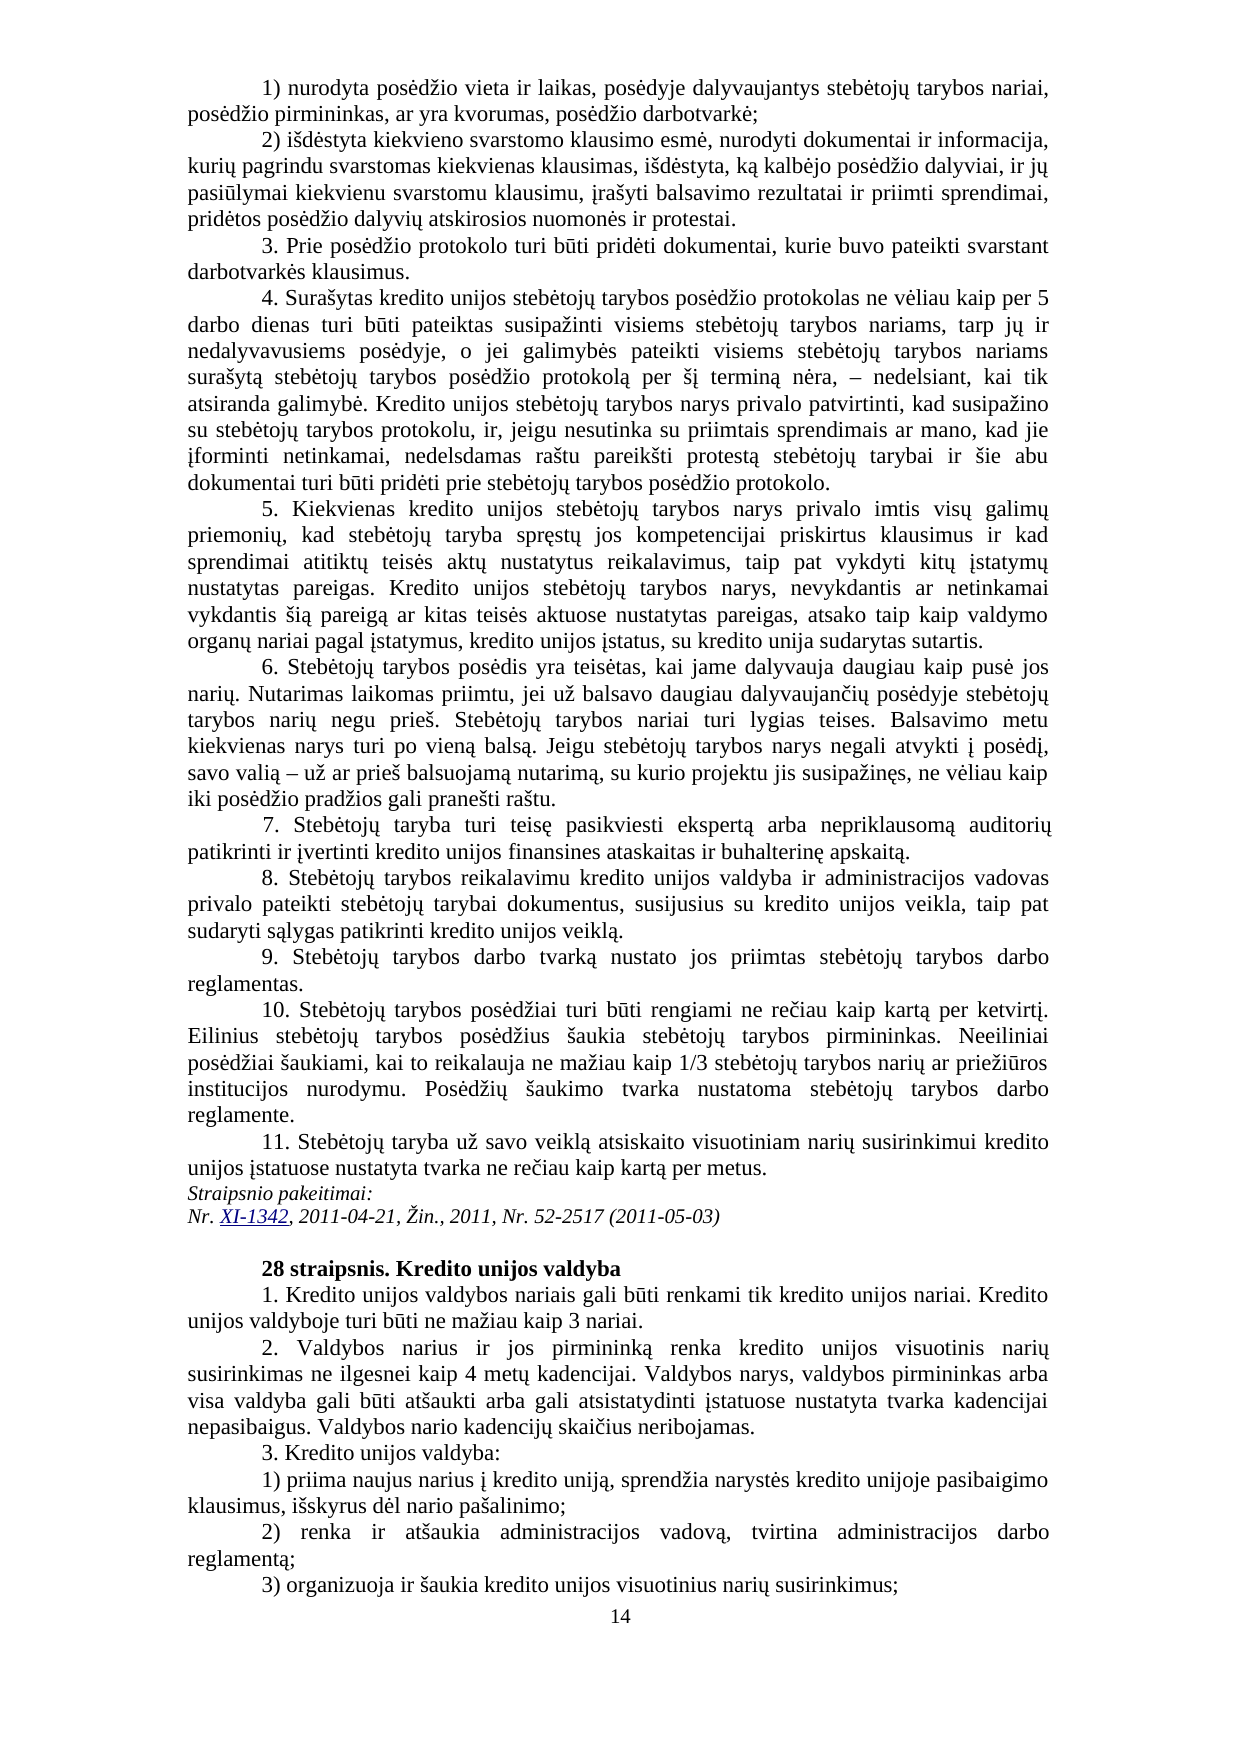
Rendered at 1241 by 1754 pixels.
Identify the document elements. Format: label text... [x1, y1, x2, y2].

text 6. Stebėtojų tarybos posėdis yra teisėtas, kai jame dalyvauja daugiau kaip pusė jos narių. Nutarimas laikomas priimtu, jei už balsavo daugiau dalyvaujančių posėdyje stebėtojų tarybos narių negu prieš. Stebėtojų tarybos nariai turi lygias teises. Balsavimo metu kiekvienas narys turi po vieną balsą. Jeigu stebėtojų tarybos narys negali atvykti į posėdį, savo valią – už ar prieš balsuojamą nutarimą, su kurio projektu jis susipažinęs, ne vėliau kaip iki posėdžio pradžios gali pranešti raštu. [187, 653, 1050, 811]
text 3. Kredito unijos valdyba: [187, 1439, 1050, 1466]
text 2) renka ir atšaukia administracijos vadovą, tvirtina administracijos darbo reglamentą; [187, 1518, 1050, 1571]
text 1) priima naujus narius į kredito uniją, sprendžia narystės kredito unijoje pasibaigimo klausimus, išskyrus dėl nario pašalinimo; [187, 1466, 1050, 1518]
text 1. Kredito unijos valdybos nariais gali būti renkami tik kredito unijos nariai. Kredito unijos valdyboje turi būti ne mažiau kaip 3 nariai. [187, 1281, 1050, 1334]
text 8. Stebėtojų tarybos reikalavimu kredito unijos valdyba ir administracijos vadovas privalo pateikti stebėtojų tarybai dokumentus, susijusius su kredito unijos veikla, taip pat sudaryti sąlygas patikrinti kredito unijos veiklą. [187, 864, 1050, 943]
text 4. Surašytas kredito unijos stebėtojų tarybos posėdžio protokolas ne vėliau kaip per 5 darbo dienas turi būti pateiktas susipažinti visiems stebėtojų tarybos nariams, tarp jų ir nedalyvavusiems posėdyje, o jei galimybės pateikti visiems stebėtojų tarybos nariams surašytą stebėtojų tarybos posėdžio protokolą per šį terminą nėra, – nedelsiant, kai tik atsiranda galimybė. Kredito unijos stebėtojų tarybos narys privalo patvirtinti, kad susipažino su stebėtojų tarybos protokolu, ir, jeigu nesutinka su priimtais sprendimais ar mano, kad jie įforminti netinkamai, nedelsdamas raštu pareikšti protestą stebėtojų tarybai ir šie abu dokumentai turi būti pridėti prie stebėtojų tarybos posėdžio protokolo. [187, 284, 1050, 495]
text Nr. XI-1342, 2011-04-21, Žin., 2011, Nr. 52-2517 (2011-05-03) [187, 1204, 1053, 1228]
text 3) organizuoja ir šaukia kredito unijos visuotinius narių susirinkimus; [187, 1571, 1050, 1597]
text 10. Stebėtojų tarybos posėdžiai turi būti rengiami ne rečiau kaip kartą per ketvirtį. Eilinius stebėtojų tarybos posėdžius šaukia stebėtojų tarybos pirmininkas. Neeiliniai posėdžiai šaukiami, kai to reikalauja ne mažiau kaip 1/3 stebėtojų tarybos narių ar priežiūros institucijos nurodymu. Posėdžių šaukimo tvarka nustatoma stebėtojų tarybos darbo reglamente. [187, 996, 1050, 1128]
text 2. Valdybos narius ir jos pirmininką renka kredito unijos visuotinis narių susirinkimas ne ilgesnei kaip 4 metų kadencijai. Valdybos narys, valdybos pirmininkas arba visa valdyba gali būti atšaukti arba gali atsistatydinti įstatuose nustatyta tvarka kadencijai nepasibaigus. Valdybos nario kadencijų skaičius neribojamas. [187, 1334, 1050, 1439]
text 11. Stebėtojų taryba už savo veiklą atsiskaito visuotiniam narių susirinkimui kredito unijos įstatuose nustatyta tvarka ne rečiau kaip kartą per metus. [187, 1128, 1050, 1180]
text 5. Kiekvienas kredito unijos stebėtojų tarybos narys privalo imtis visų galimų priemonių, kad stebėtojų taryba spręstų jos kompetencijai priskirtus klausimus ir kad sprendimai atitiktų teisės aktų nustatytus reikalavimus, taip pat vykdyti kitų įstatymų nustatytas pareigas. Kredito unijos stebėtojų tarybos narys, nevykdantis ar netinkamai vykdantis šią pareigą ar kitas teisės aktuose nustatytas pareigas, atsako taip kaip valdymo organų nariai pagal įstatymus, kredito unijos įstatus, su kredito unija sudarytas sutartis. [187, 495, 1050, 653]
text 9. Stebėtojų tarybos darbo tvarką nustato jos priimtas stebėtojų tarybos darbo reglamentas. [187, 943, 1050, 996]
text 1) nurodyta posėdžio vieta ir laikas, posėdyje dalyvaujantys stebėtojų tarybos nariai, posėdžio pirmininkas, ar yra kvorumas, posėdžio darbotvarkė; [187, 73, 1050, 126]
text Straipsnio pakeitimai: [187, 1180, 1050, 1204]
text 3. Prie posėdžio protokolo turi būti pridėti dokumentai, kurie buvo pateikti svarstant darbotvarkės klausimus. [187, 232, 1050, 284]
text 28 straipsnis. Kredito unijos valdyba [187, 1255, 1050, 1281]
text 7. Stebėtojų taryba turi teisę pasikviesti ekspertą arba nepriklausomą auditorių patikrinti ir įvertinti kredito unijos finansines ataskaitas ir buhalterinę apskaitą. [187, 811, 1053, 864]
text 2) išdėstyta kiekvieno svarstomo klausimo esmė, nurodyti dokumentai ir informacija, kurių pagrindu svarstomas kiekvienas klausimas, išdėstyta, ką kalbėjo posėdžio dalyviai, ir jų pasiūlymai kiekvienu svarstomu klausimu, įrašyti balsavimo rezultatai ir priimti sprendimai, pridėtos posėdžio dalyvių atskirosios nuomonės ir protestai. [187, 126, 1050, 232]
